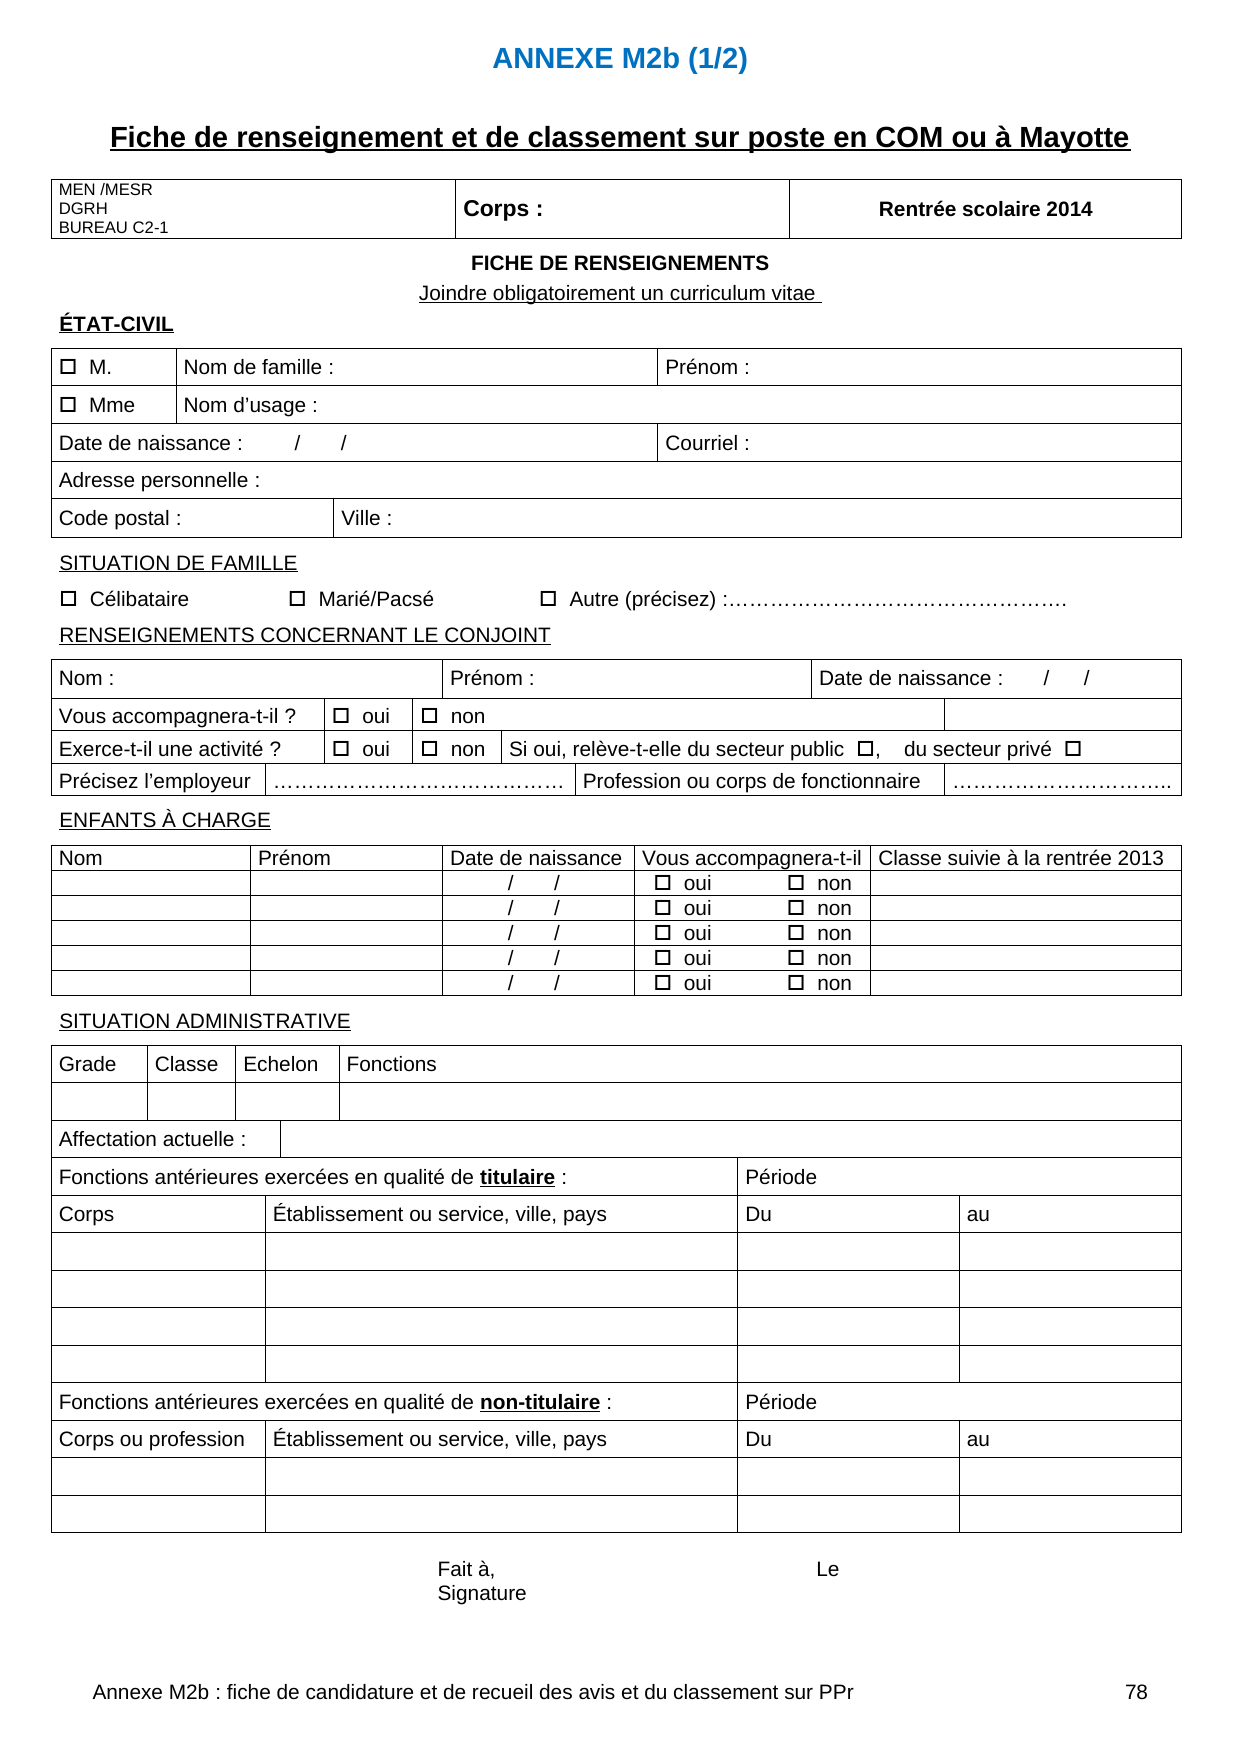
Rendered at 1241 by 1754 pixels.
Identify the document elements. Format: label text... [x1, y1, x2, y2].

table_cell  oui [325, 699, 412, 730]
table_cell [960, 1496, 1181, 1532]
table_cell Signature [430, 1581, 809, 1605]
table_cell Du [738, 1421, 959, 1457]
table_cell [1182, 1270, 1189, 1307]
table_cell [52, 871, 250, 895]
table_cell  oui  non [635, 971, 870, 995]
table_cell / / [443, 871, 634, 895]
table_cell Code postal : [52, 499, 333, 537]
table_header Nom de famille : [177, 349, 657, 385]
table_cell Précisez l’employeur [52, 764, 265, 795]
table_header Prénom : [658, 349, 1181, 385]
table_cell [281, 1121, 1181, 1157]
table_cell Établissement ou service, ville, pays [266, 1421, 737, 1457]
table_cell au [960, 1196, 1181, 1232]
table_cell au [960, 1421, 1181, 1457]
table_cell [809, 1532, 1189, 1557]
text ÉTAT-CIVIL [59, 311, 1181, 335]
table_cell Vous accompagnera-t-il ? [52, 699, 324, 730]
table_cell [52, 1496, 265, 1532]
table_cell Corps [52, 1196, 265, 1232]
table_header Vous accompagnera-t-il [635, 846, 870, 870]
table_cell [340, 1083, 1181, 1120]
table_header Fonctions [340, 1046, 1181, 1082]
text RENSEIGNEMENTS CONCERNANT LE CONJOINT [59, 623, 1181, 647]
table_cell Corps ou profession [52, 1421, 265, 1457]
table_cell / / [443, 921, 634, 945]
table_cell [1182, 1157, 1189, 1195]
table_cell [266, 1233, 737, 1270]
table_cell [52, 1458, 265, 1495]
table_header  Marié/Pacsé [281, 587, 532, 611]
table_cell Adresse personnelle : [52, 462, 1181, 498]
table_cell  non [413, 699, 944, 730]
table_cell  oui [325, 731, 412, 762]
table_header Rentrée scolaire 2014 [790, 180, 1181, 237]
table_cell [1182, 1232, 1189, 1270]
table_cell [52, 1308, 265, 1345]
table_header Classe suivie à la rentrée 2013 [871, 846, 1181, 870]
table_cell Exerce-t-il une activité ? [52, 731, 324, 762]
table_cell [871, 921, 1181, 945]
table_cell Date de naissance : / / [52, 424, 657, 461]
table_cell [738, 1496, 959, 1532]
table_cell [738, 1458, 959, 1495]
table_cell [960, 1346, 1181, 1382]
table_cell [738, 1346, 959, 1382]
table_cell  oui  non [635, 896, 870, 920]
table_cell [52, 1271, 265, 1307]
table_header Classe [148, 1046, 235, 1082]
table_cell [1182, 1382, 1189, 1420]
table_cell [960, 1271, 1181, 1307]
table_cell Le [809, 1557, 1189, 1581]
table_cell [51, 1557, 430, 1581]
table_cell Affectation actuelle : [52, 1121, 280, 1157]
table_cell [251, 871, 442, 895]
table_header Prénom [251, 846, 442, 870]
table_cell [871, 971, 1181, 995]
table_cell [52, 921, 250, 945]
table_cell [266, 1458, 737, 1495]
table_header  M. [52, 349, 176, 385]
table_cell ………………………….. [945, 764, 1181, 795]
table_cell [430, 1533, 809, 1557]
table_cell [871, 871, 1181, 895]
table_cell Nom d’usage : [177, 386, 1181, 423]
table_cell Profession ou corps de fonctionnaire [576, 764, 944, 795]
table_cell Fonctions antérieures exercées en qualité de non-titulaire : [52, 1383, 737, 1420]
table_cell [1182, 1195, 1189, 1232]
table_cell [251, 946, 442, 970]
table_cell [1182, 1082, 1189, 1120]
table_cell [251, 971, 442, 995]
table_cell Courriel : [658, 424, 1181, 461]
table_cell [52, 1346, 265, 1382]
text SITUATION DE FAMILLE [59, 550, 1181, 574]
table_cell [251, 921, 442, 945]
table_cell [251, 896, 442, 920]
table_cell [266, 1308, 737, 1345]
table_cell [1182, 1345, 1189, 1382]
text ANNEXE M2b (1/2) [59, 41, 1181, 74]
table_header [1182, 1045, 1189, 1082]
table_cell / / [443, 946, 634, 970]
table_cell  non [413, 731, 501, 762]
table_header Nom [52, 846, 250, 870]
table_header Grade [52, 1046, 147, 1082]
table_cell [148, 1083, 235, 1120]
table_cell [960, 1458, 1181, 1495]
table_cell [1182, 1307, 1189, 1345]
table_cell [51, 1533, 430, 1557]
table_cell Si oui, relève-t-elle du secteur public , du secteur privé  [502, 731, 1181, 762]
table_cell Période [738, 1158, 1181, 1195]
table_header Prénom : [443, 660, 811, 698]
table_cell [1182, 1495, 1189, 1532]
table_cell [960, 1233, 1181, 1270]
table_cell [236, 1083, 339, 1120]
table_cell Ville : [334, 499, 1181, 537]
table_cell [871, 946, 1181, 970]
table_cell [809, 1581, 1189, 1605]
table_cell [52, 896, 250, 920]
table_header Date de naissance [443, 846, 634, 870]
table_cell [738, 1308, 959, 1345]
table_header Date de naissance : / / [812, 660, 1181, 698]
table_cell Période [738, 1383, 1181, 1420]
text FICHE DE RENSEIGNEMENTS [59, 251, 1181, 275]
table_cell  Mme [52, 386, 176, 423]
table_cell Du [738, 1196, 959, 1232]
table_cell Fait à, [430, 1557, 809, 1581]
text SITUATION ADMINISTRATIVE [59, 1009, 1181, 1033]
text Joindre obligatoirement un curriculum vitae [59, 281, 1181, 305]
table_cell [52, 946, 250, 970]
table_cell [1182, 1457, 1189, 1495]
table_cell [738, 1233, 959, 1270]
text ENFANTS À CHARGE [59, 808, 1181, 832]
table_header Corps : [456, 180, 789, 237]
table_cell [52, 1083, 147, 1120]
table_cell [52, 1233, 265, 1270]
table_cell Fonctions antérieures exercées en qualité de titulaire : [52, 1158, 737, 1195]
table_cell / / [443, 971, 634, 995]
table_cell / / [443, 896, 634, 920]
table_cell [266, 1346, 737, 1382]
table_cell [1182, 1420, 1189, 1457]
table_cell  oui  non [635, 871, 870, 895]
table_cell [1182, 1120, 1189, 1157]
table_header Nom : [52, 660, 442, 698]
table_cell [51, 1581, 430, 1605]
table_header MEN /MESR DGRH BUREAU C2-1 [52, 180, 455, 237]
table_cell [945, 699, 1181, 730]
table_header  Autre (précisez) :…………………………………………. [532, 587, 1188, 611]
table_cell [52, 971, 250, 995]
table_cell …………………………………… [266, 764, 575, 795]
table_cell [738, 1271, 959, 1307]
table_cell [266, 1271, 737, 1307]
table_cell  oui  non [635, 946, 870, 970]
text Fiche de renseignement et de classement sur poste en COM ou à Mayotte [59, 120, 1181, 154]
table_cell Établissement ou service, ville, pays [266, 1196, 737, 1232]
table_cell [960, 1308, 1181, 1345]
table_header Echelon [236, 1046, 339, 1082]
table_cell  oui  non [635, 921, 870, 945]
table_cell [266, 1496, 737, 1532]
table_header  Célibataire [52, 587, 281, 611]
table_cell [871, 896, 1181, 920]
